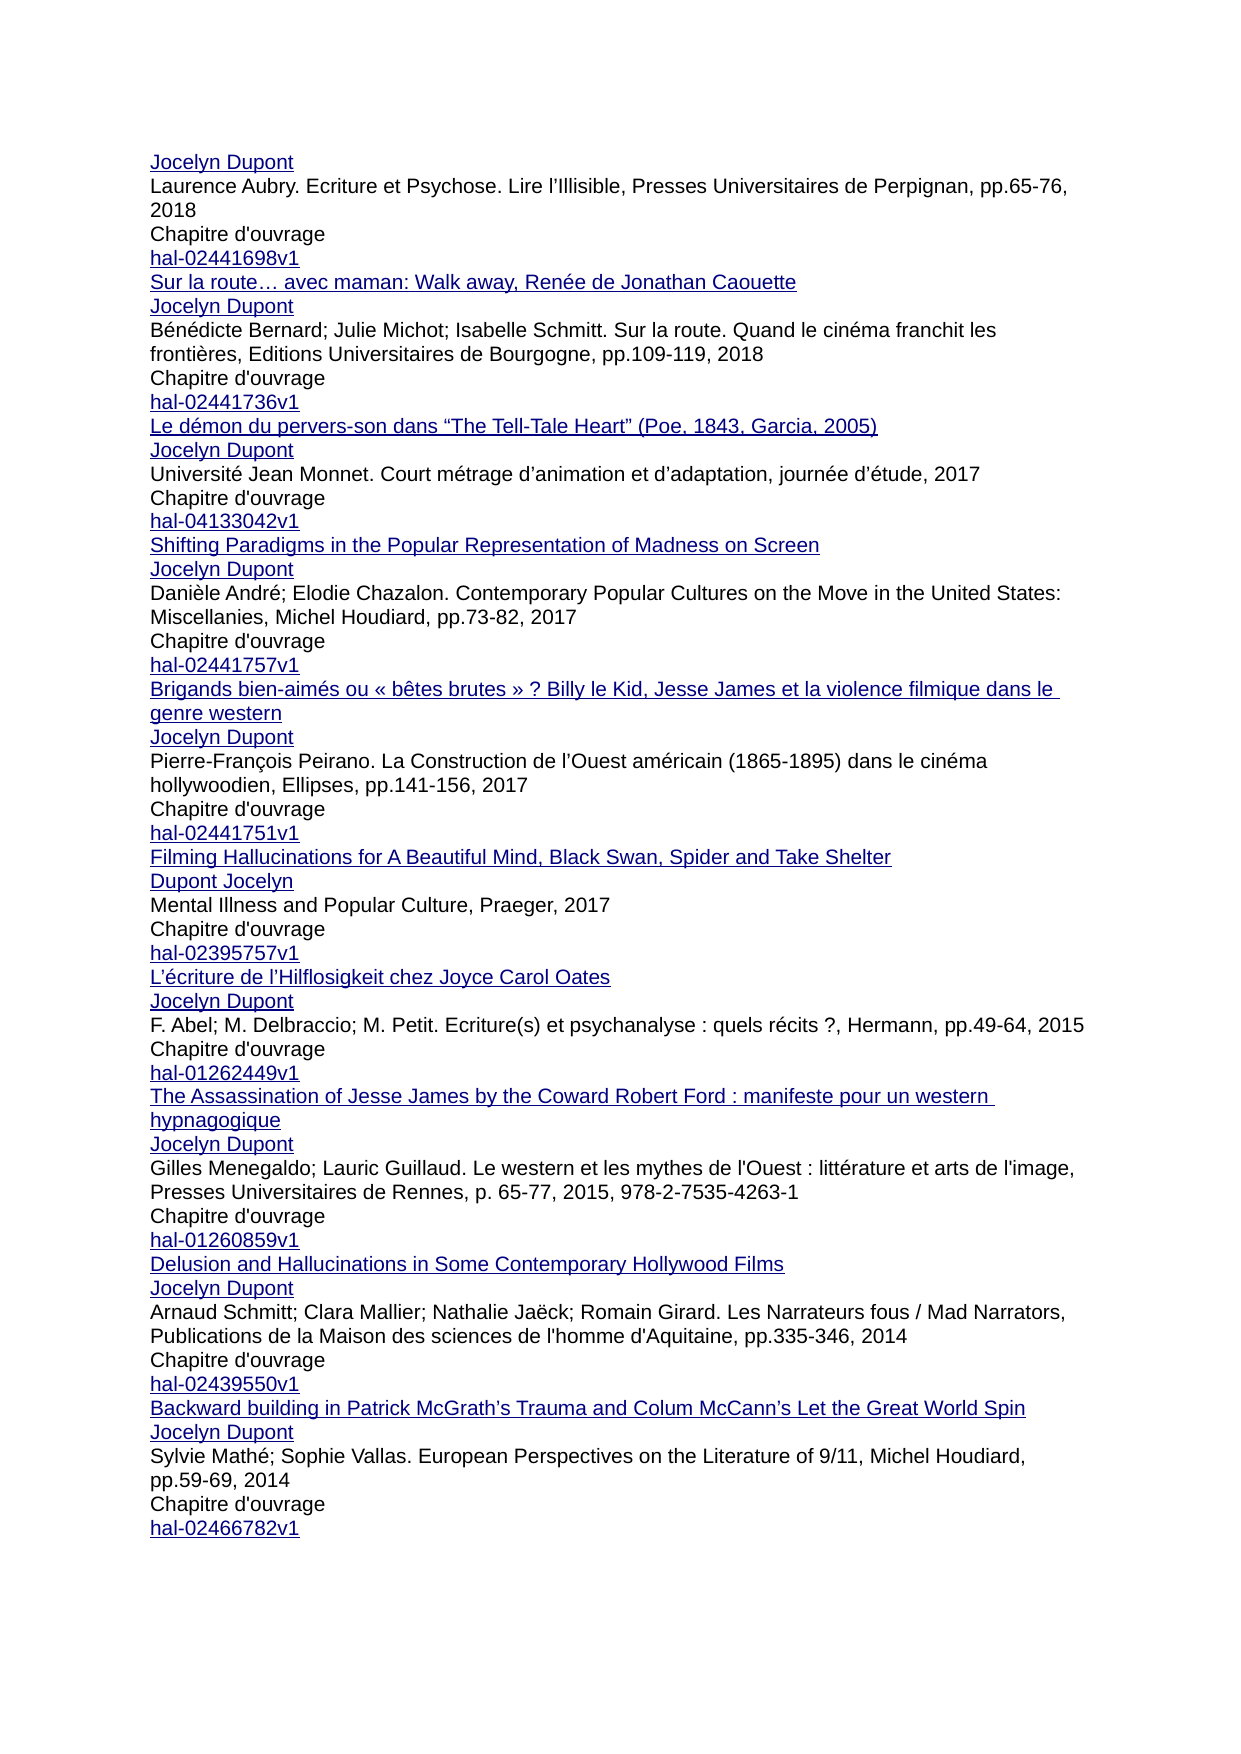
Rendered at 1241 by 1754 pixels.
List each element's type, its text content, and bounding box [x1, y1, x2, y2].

table_cell Le démon du pervers-son dans “The Tell-Tale Heart” (Poe, 1843, Garcia, 2005) Jocelyn Dupont Université Jean Monnet. Court métrage d’animation et d’adaptation, journée d’étude, 2017 Chapitre d'ouvrage hal-04133042v1 [150, 414, 1090, 533]
table_cell Brigands bien-aimés ou « bêtes brutes » ? Billy le Kid, Jesse James et la violence filmique dans le genre western Jocelyn Dupont Pierre-François Peirano. La Construction de l’Ouest américain (1865-1895) dans le cinéma hollywoodien, Ellipses, pp.141-156, 2017 Chapitre d'ouvrage hal-02441751v1 [150, 677, 1090, 845]
table_cell Shifting Paradigms in the Popular Representation of Madness on Screen Jocelyn Dupont Danièle André; Elodie Chazalon. Contemporary Popular Cultures on the Move in the United States: Miscellanies, Michel Houdiard, pp.73-82, 2017 Chapitre d'ouvrage hal-02441757v1 [150, 533, 1090, 677]
table_cell Sur la route… avec maman: Walk away, Renée de Jonathan Caouette Jocelyn Dupont Bénédicte Bernard; Julie Michot; Isabelle Schmitt. Sur la route. Quand le cinéma franchit les frontières, Editions Universitaires de Bourgogne, pp.109-119, 2018 Chapitre d'ouvrage hal-02441736v1 [150, 270, 1090, 413]
table_cell The Assassination of Jesse James by the Coward Robert Ford : manifeste pour un western hypnagogique Jocelyn Dupont Gilles Menegaldo; Lauric Guillaud. Le western et les mythes de l'Ouest : littérature et arts de l'image, Presses Universitaires de Rennes, p. 65-77, 2015, 978-2-7535-4263-1 Chapitre d'ouvrage hal-01260859v1 [150, 1084, 1090, 1252]
table_cell Delusion and Hallucinations in Some Contemporary Hollywood Films Jocelyn Dupont Arnaud Schmitt; Clara Mallier; Nathalie Jaëck; Romain Girard. Les Narrateurs fous / Mad Narrators, Publications de la Maison des sciences de l'homme d'Aquitaine, pp.335-346, 2014 Chapitre d'ouvrage hal-02439550v1 [150, 1252, 1090, 1396]
table_cell Jocelyn Dupont Laurence Aubry. Ecriture et Psychose. Lire l’Illisible, Presses Universitaires de Perpignan, pp.65-76, 2018 Chapitre d'ouvrage hal-02441698v1 [150, 150, 1090, 270]
table_cell L’écriture de l’Hilflosigkeit chez Joyce Carol Oates Jocelyn Dupont F. Abel; M. Delbraccio; M. Petit. Ecriture(s) et psychanalyse : quels récits ?, Hermann, pp.49-64, 2015 Chapitre d'ouvrage hal-01262449v1 [150, 965, 1090, 1084]
table_cell Backward building in Patrick McGrath’s Trauma and Colum McCann’s Let the Great World Spin Jocelyn Dupont Sylvie Mathé; Sophie Vallas. European Perspectives on the Literature of 9/11, Michel Houdiard, pp.59-69, 2014 Chapitre d'ouvrage hal-02466782v1 [150, 1396, 1090, 1539]
table_cell Filming Hallucinations for A Beautiful Mind, Black Swan, Spider and Take Shelter Dupont Jocelyn Mental Illness and Popular Culture, Praeger, 2017 Chapitre d'ouvrage hal-02395757v1 [150, 845, 1090, 964]
